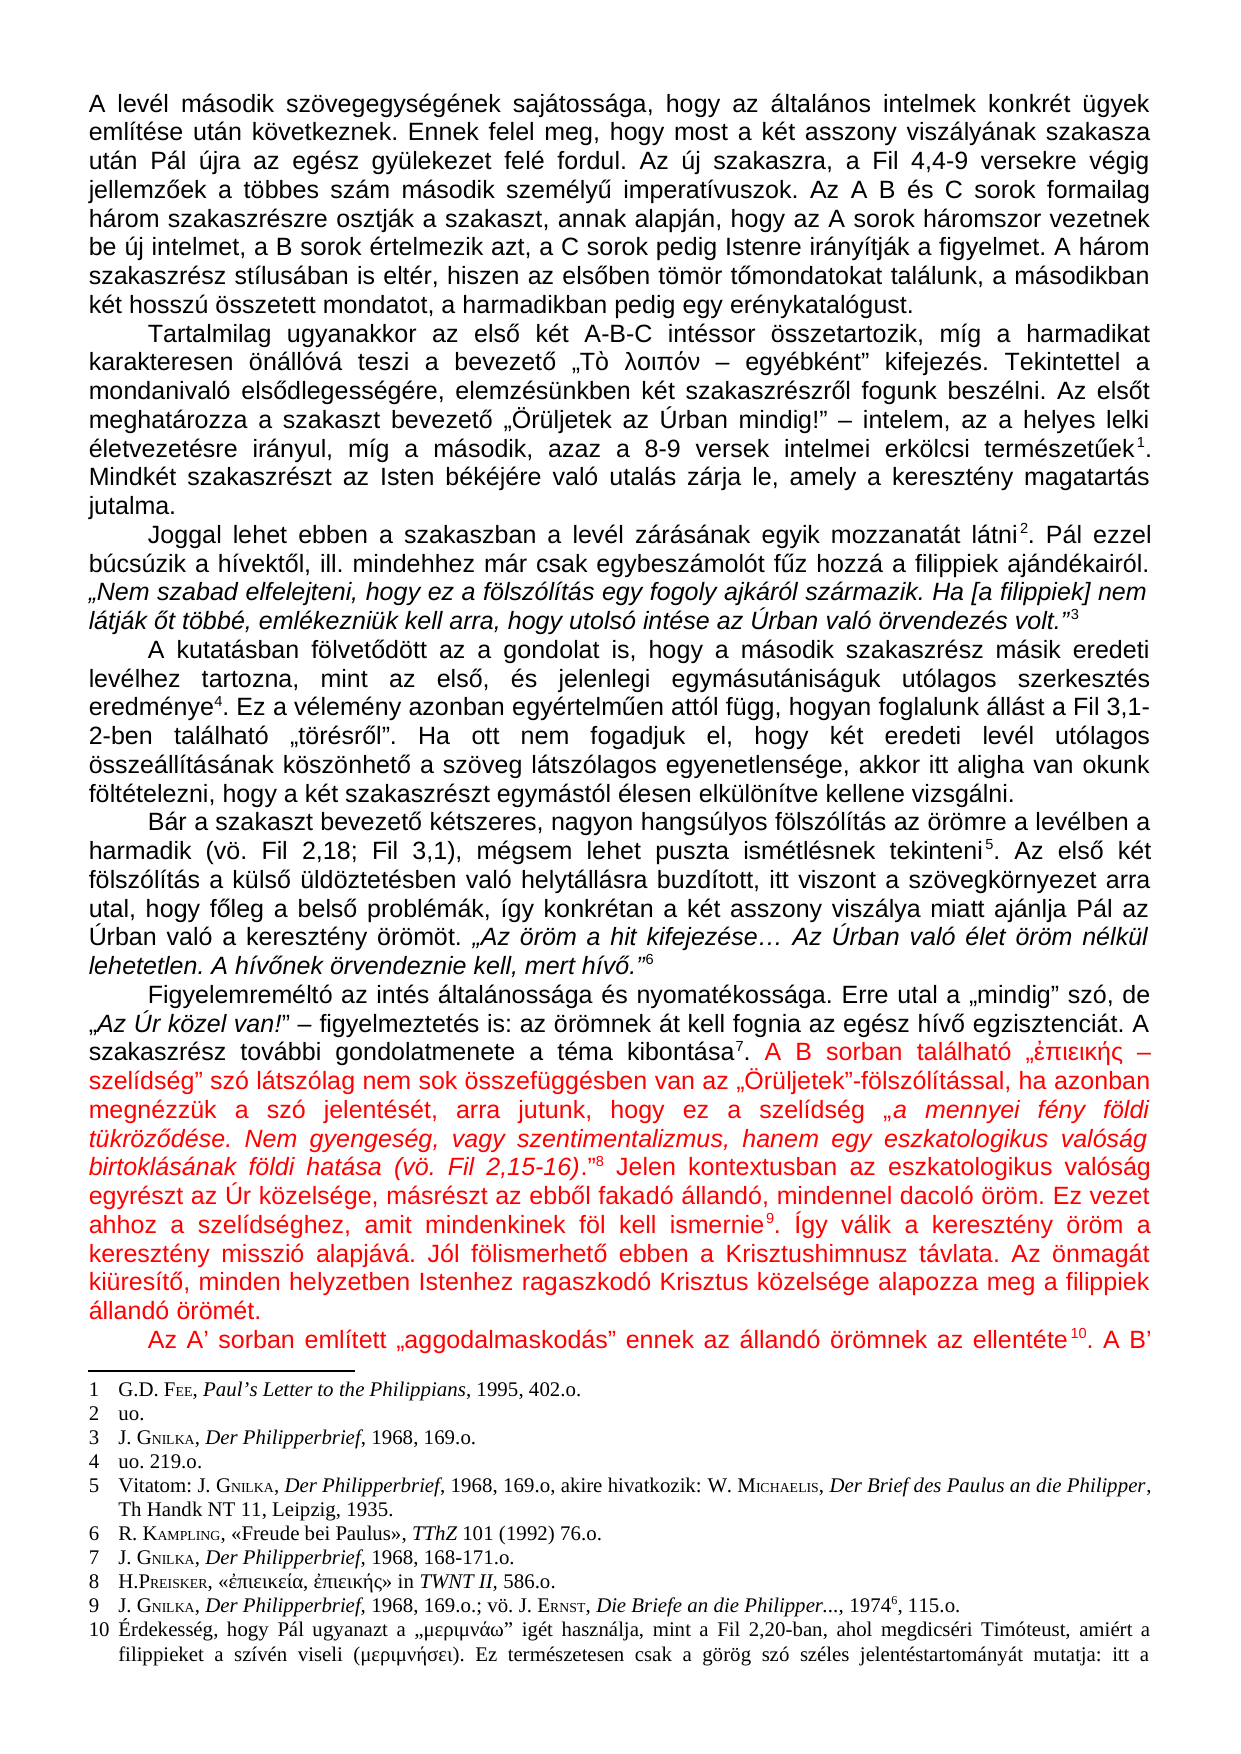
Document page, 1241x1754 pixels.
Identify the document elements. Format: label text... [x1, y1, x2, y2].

text J. Gnilka, Der Philipperbrief, 1968, 169.o.; vö. J. Ernst, Die Briefe an die Philipper..., 19746, 115.o. [88, 1593, 1152, 1617]
text uo. [88, 1401, 1152, 1425]
text uo. 219.o. [88, 1449, 1152, 1473]
text J. Gnilka, Der Philipperbrief, 1968, 168-171.o. [88, 1545, 1152, 1569]
text Tartalmilag ugyanakkor az első két A-B-C intéssor összetartozik, míg a harmadikat karakteresen önállóvá teszi a bevezető „Τὸ λοιπόν – egyébként” kifejezés. Tekintettel a mondanivaló elsődlegességére, elemzésünkben két szakaszrészről fogunk beszélni. Az elsőt meghatározza a szakaszt bevezető „Örüljetek az Úrban mindig!” – intelem, az a helyes lelki életvezetésre irányul, míg a második, azaz a 8-9 versek intelmei erkölcsi természetűek. Mindkét szakaszrészt az Isten békéjére való utalás zárja le, amely a keresztény magatartás jutalma. [88, 318, 1152, 520]
text R. Kampling, «Freude bei Paulus», TThZ 101 (1992) 76.o. [88, 1521, 1152, 1545]
text A levél második szövegegységének sajátossága, hogy az általános intelmek konkrét ügyek említése után következnek. Ennek felel meg, hogy most a két asszony viszályának szakasza után Pál újra az egész gyülekezet felé fordul. Az új szakaszra, a Fil 4,4-9 versekre végig jellemzőek a többes szám második személyű imperatívuszok. Az A B és C sorok formailag három szakaszrészre osztják a szakaszt, annak alapján, hogy az A sorok háromszor vezetnek be új intelmet, a B sorok értelmezik azt, a C sorok pedig Istenre irányítják a figyelmet. A három szakaszrész stílusában is eltér, hiszen az elsőben tömör tőmondatokat találunk, a másodikban két hosszú összetett mondatot, a harmadikban pedig egy erénykatalógust. [88, 88, 1152, 318]
text Joggal lehet ebben a szakaszban a levél zárásának egyik mozzanatát látni. Pál ezzel búcsúzik a hívektől, ill. mindehhez már csak egybeszámolót fűz hozzá a filippiek ajándékairól. „Nem szabad elfelejteni, hogy ez a fölszólítás egy fogoly ajkáról származik. Ha [a filippiek] nem látják őt többé, emlékezniük kell arra, hogy utolsó intése az Úrban való örvendezés volt.” [88, 520, 1152, 635]
text Érdekesség, hogy Pál ugyanazt a „μεριμνάω” igét használja, mint a Fil 2,20-ban, ahol megdicséri Timóteust, amiért a filippieket a szívén viseli (μεριμνήσει). Ez természetesen csak a görög szó széles jelentéstartományát mutatja: itt a [88, 1617, 1152, 1665]
text H.Preisker, «ἐπιεικεία, ἐπιεικής» in TWNT II, 586.o. [88, 1569, 1152, 1593]
text Az A’ sorban említett „aggodalmaskodás” ennek az állandó örömnek az ellentéte. A B’ sor (6b. vers) szerint a kérő imádság hitetlen elhanyagolásából fakad, és ennek megfelelően a keresztény öröm az állandó Istenkapcsolatból. [88, 1325, 1152, 1353]
text G.D. Fee, Paul’s Letter to the Philippians, 1995, 402.o. [88, 1377, 1152, 1401]
text Bár a szakaszt bevezető kétszeres, nagyon hangsúlyos fölszólítás az örömre a levélben a harmadik (vö. Fil 2,18; Fil 3,1), mégsem lehet puszta ismétlésnek tekinteni. Az első két fölszólítás a külső üldöztetésben való helytállásra buzdított, itt viszont a szövegkörnyezet arra utal, hogy főleg a belső problémák, így konkrétan a két asszony viszálya miatt ajánlja Pál az Úrban való a keresztény örömöt. „Az öröm a hit kifejezése… Az Úrban való élet öröm nélkül lehetetlen. A hívőnek örvendeznie kell, mert hívő.” [88, 807, 1152, 980]
text Vitatom: J. Gnilka, Der Philipperbrief, 1968, 169.o, akire hivatkozik: W. Michaelis, Der Brief des Paulus an die Philipper, Th Handk NT 11, Leipzig, 1935. [88, 1473, 1152, 1521]
text A kutatásban fölvetődött az a gondolat is, hogy a második szakaszrész másik eredeti levélhez tartozna, mint az első, és jelenlegi egymásutániságuk utólagos szerkesztés eredménye. Ez a vélemény azonban egyértelműen attól függ, hogyan foglalunk állást a Fil 3,1-2-ben található „törésről”. Ha ott nem fogadjuk el, hogy két eredeti levél utólagos összeállításának köszönhető a szöveg látszólagos egyenetlensége, akkor itt aligha van okunk föltételezni, hogy a két szakaszrészt egymástól élesen elkülönítve kellene vizsgálni. [88, 635, 1152, 807]
text Figyelemreméltó az intés általánossága és nyomatékossága. Erre utal a „mindig” szó, de „Az Úr közel van!” – figyelmeztetés is: az örömnek át kell fognia az egész hívő egzisztenciát. A szakaszrész további gondolatmenete a téma kibontása. A B sorban található „ἐπιεικής – szelídség” szó látszólag nem sok összefüggésben van az „Örüljetek”-fölszólítással, ha azonban megnézzük a szó jelentését, arra jutunk, hogy ez a szelídség „a mennyei fény földi tükröződése. Nem gyengeség, vagy szentimentalizmus, hanem egy eszkatologikus valóság birtoklásának földi hatása (vö. Fil 2,15-16).” Jelen kontextusban az eszkatologikus valóság egyrészt az Úr közelsége, másrészt az ebből fakadó állandó, mindennel dacoló öröm. Ez vezet ahhoz a szelídséghez, amit mindenkinek föl kell ismernie. Így válik a keresztény öröm a keresztény misszió alapjává. Jól fölismerhető ebben a Krisztushimnusz távlata. Az önmagát kiüresítő, minden helyzetben Istenhez ragaszkodó Krisztus közelsége alapozza meg a filippiek állandó örömét. [88, 980, 1152, 1325]
text J. Gnilka, Der Philipperbrief, 1968, 169.o. [88, 1425, 1152, 1449]
